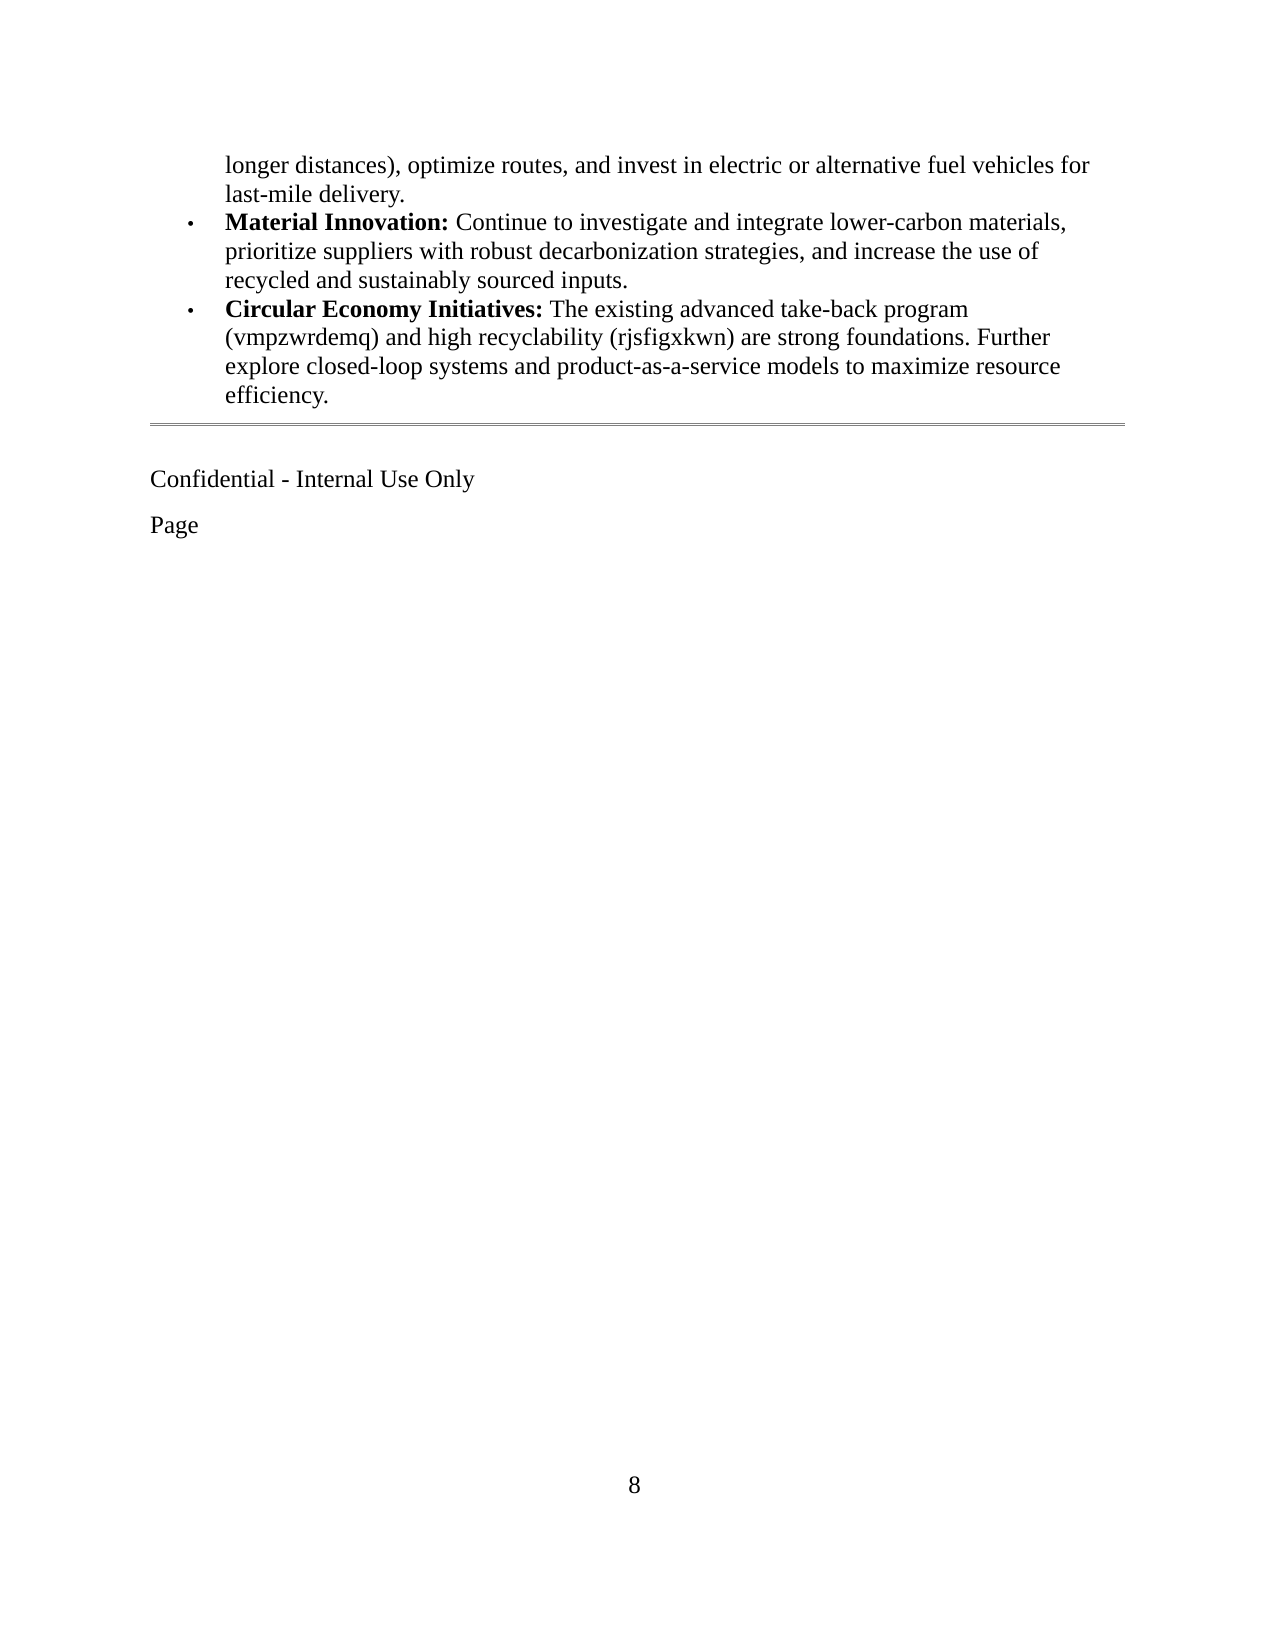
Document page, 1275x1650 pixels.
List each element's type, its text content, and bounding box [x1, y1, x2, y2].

list longer distances), optimize routes, and invest in electric or alternative fuel vehicles for last-mile delivery. [187, 150, 1125, 207]
text Confidential - Internal Use Only [150, 464, 1125, 493]
list Material Innovation: Continue to investigate and integrate lower-carbon materials, prioritize suppliers with robust decarbonization strategies, and increase the use of recycled and sustainably sourced inputs. [187, 207, 1125, 294]
list Circular Economy Initiatives: The existing advanced take-back program (vmpzwrdemq) and high recyclability (rjsfigxkwn) are strong foundations. Further explore closed-loop systems and product-as-a-service models to maximize resource efficiency. [187, 294, 1125, 409]
text Page [150, 511, 1125, 539]
